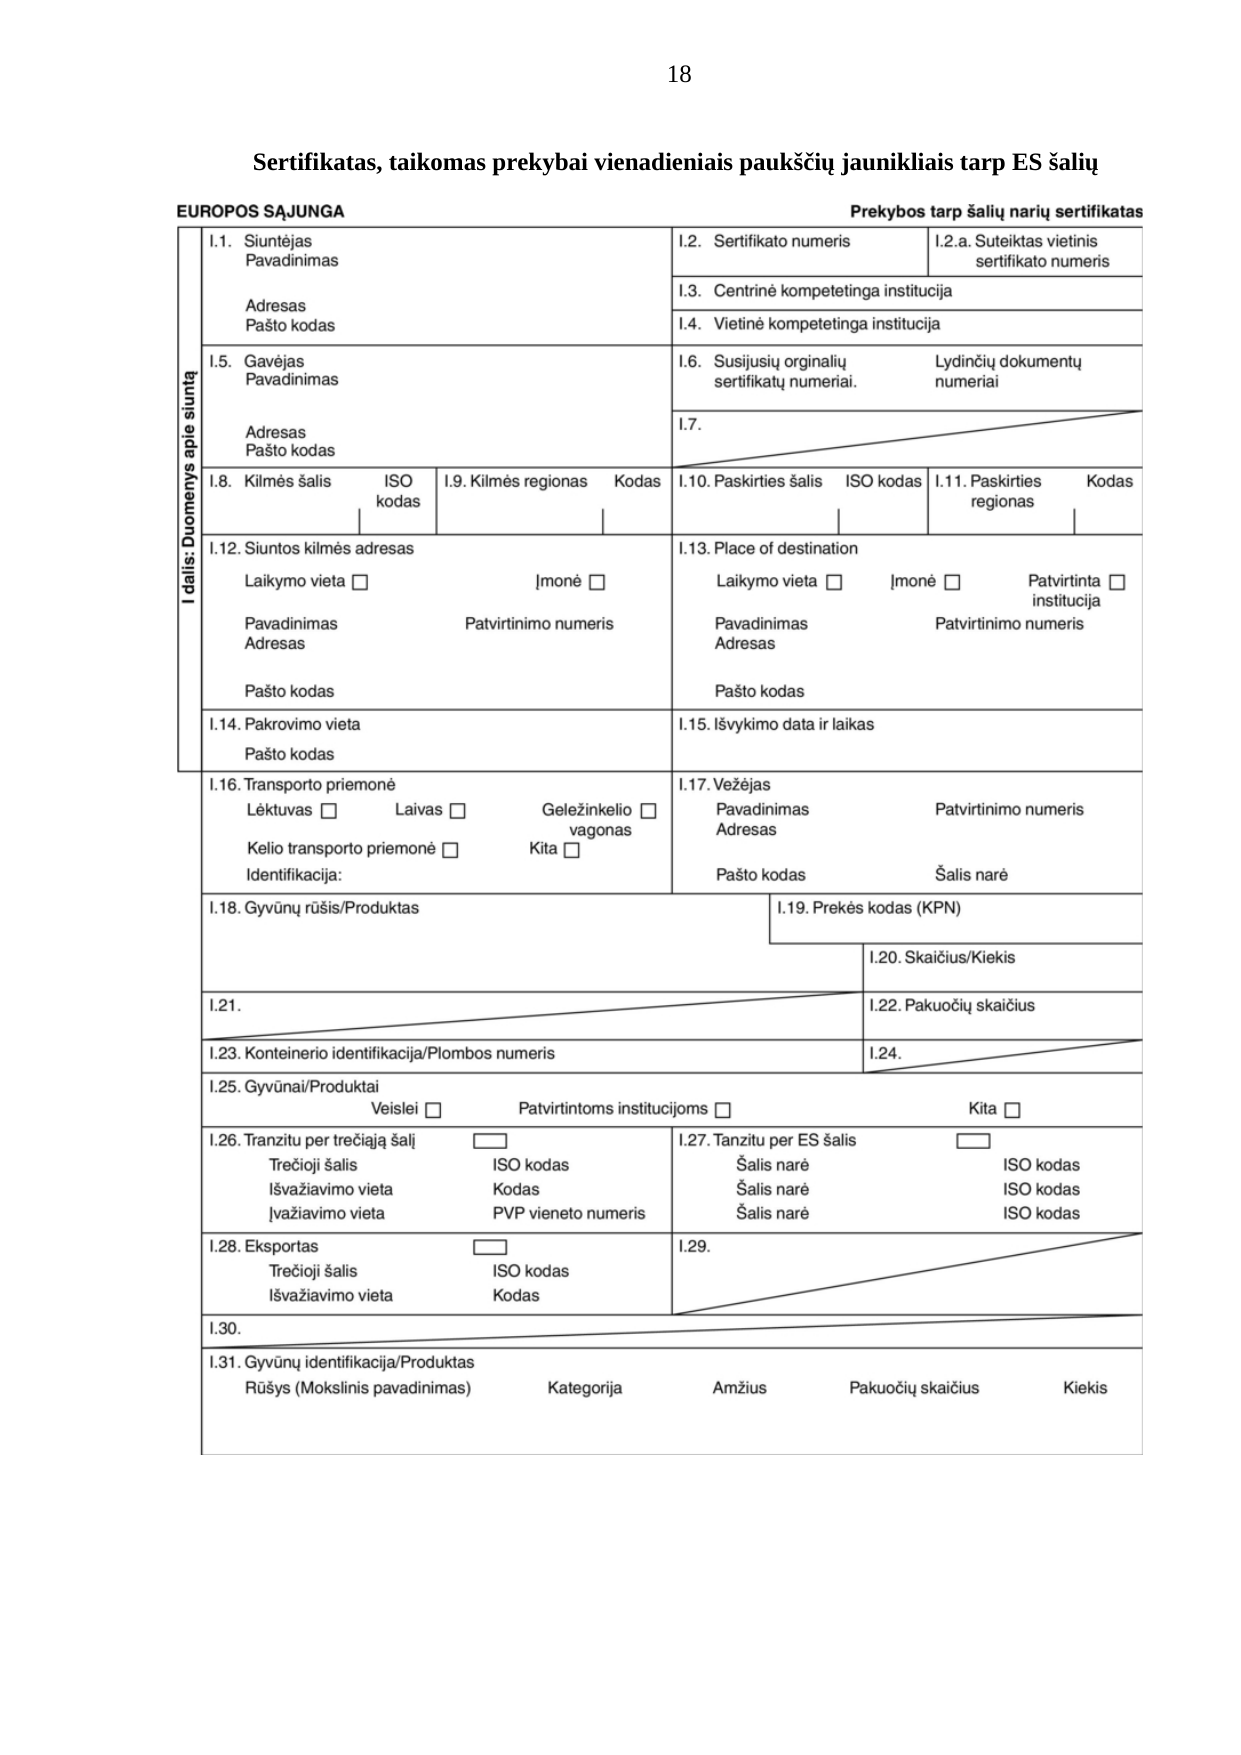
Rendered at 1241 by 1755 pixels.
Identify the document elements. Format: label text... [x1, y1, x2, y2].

text Sertifikatas, taikomas prekybai vienadieniais paukščių jaunikliais tarp ES šalių [177, 147, 1181, 176]
